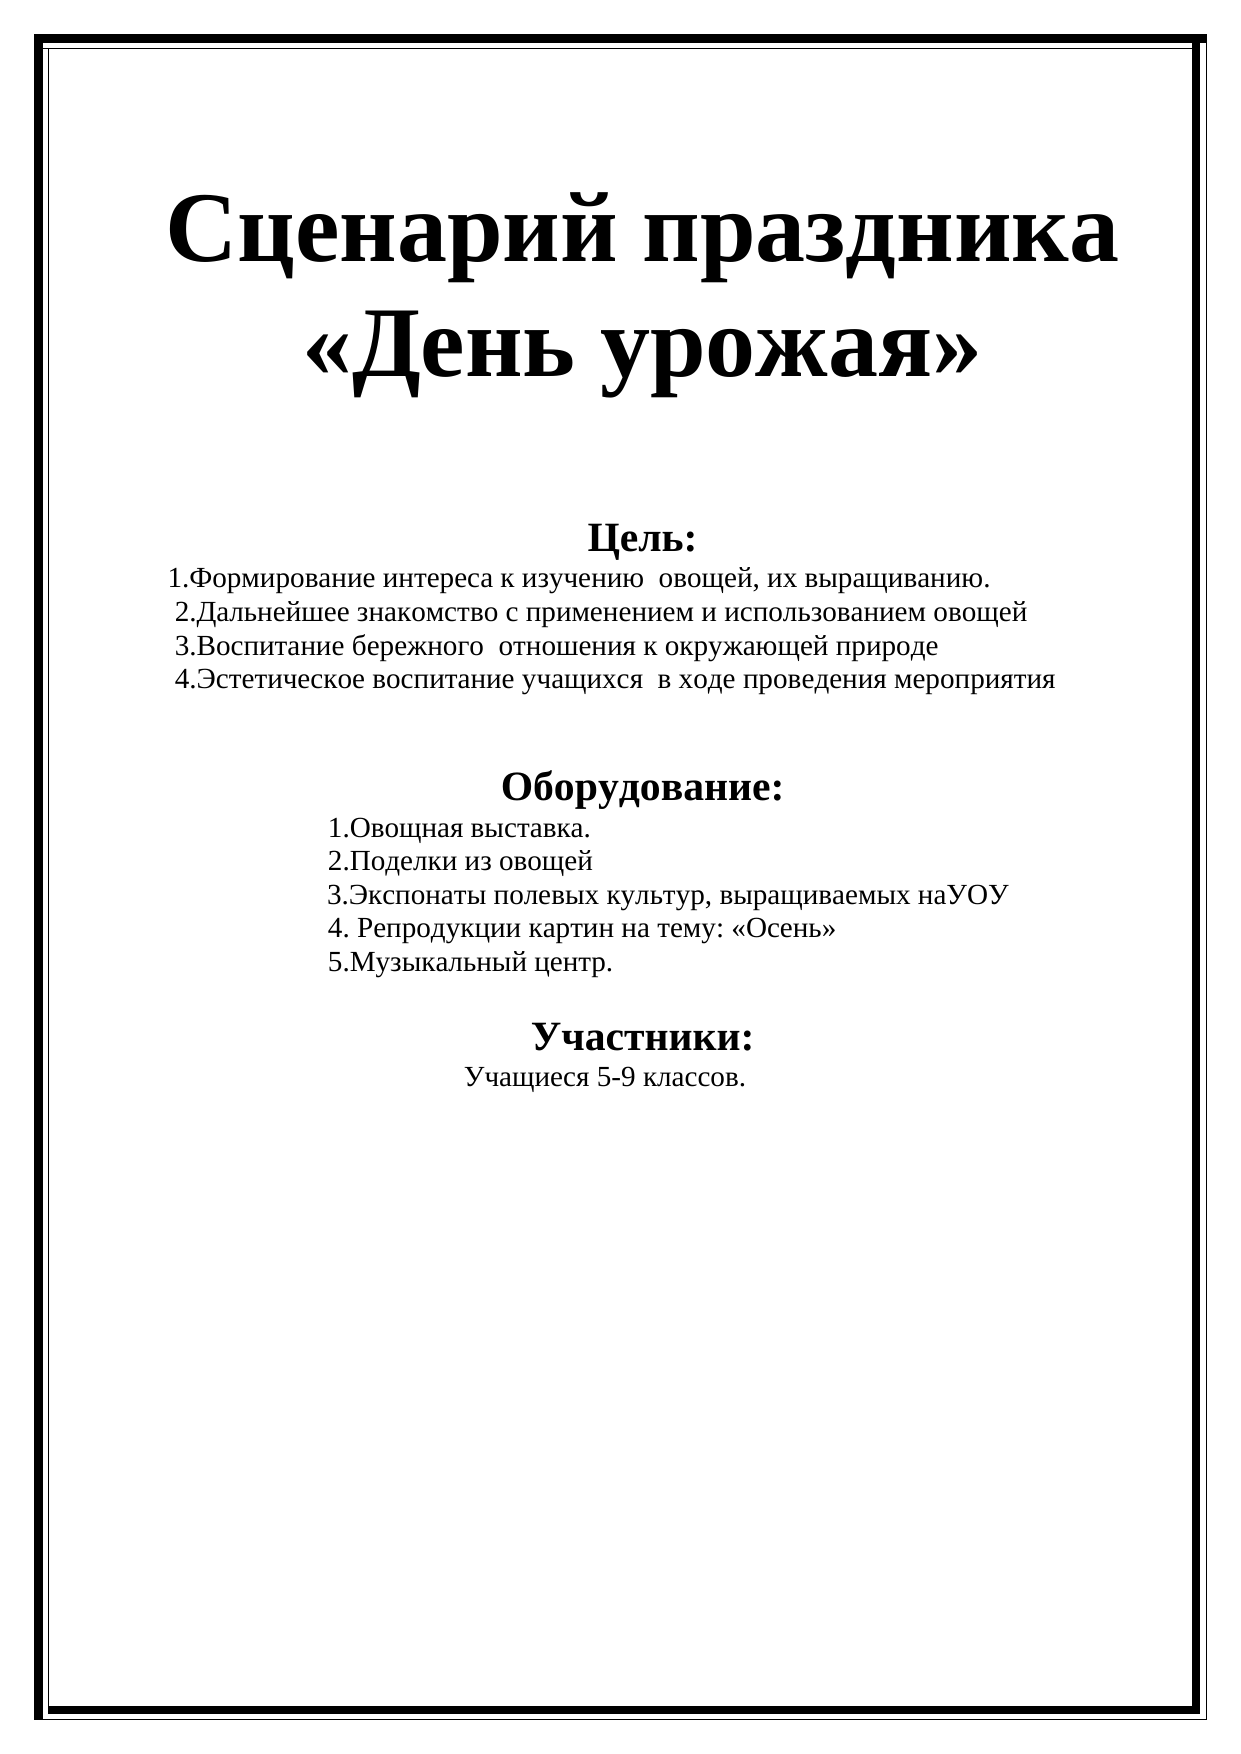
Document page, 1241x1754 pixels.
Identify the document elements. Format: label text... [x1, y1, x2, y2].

text 3.Экспонаты полевых культур, выращиваемых наУОУ [116, 877, 1168, 910]
text 3.Воспитание бережного отношения к окружающей природе [116, 628, 1168, 661]
text 2.Поделки из овощей [116, 843, 1168, 877]
text Участники: [116, 1011, 1168, 1059]
text 1.Овощная выставка. [116, 810, 1168, 843]
text Учащиеся 5-9 классов. [49, 1059, 1168, 1092]
text 1.Формирование интереса к изучению овощей, их выращиванию. [116, 561, 1168, 594]
text 5.Музыкальный центр. [116, 944, 1168, 977]
text 2.Дальнейшее знакомство с применением и использованием овощей [116, 594, 1168, 628]
text Оборудование: [116, 762, 1168, 810]
text Сценарий праздника «День урожая» [116, 168, 1168, 398]
text 4. Репродукции картин на тему: «Осень» [116, 910, 1168, 944]
text Цель: [116, 513, 1168, 561]
text 4.Эстетическое воспитание учащихся в ходе проведения мероприятия [116, 661, 1168, 695]
